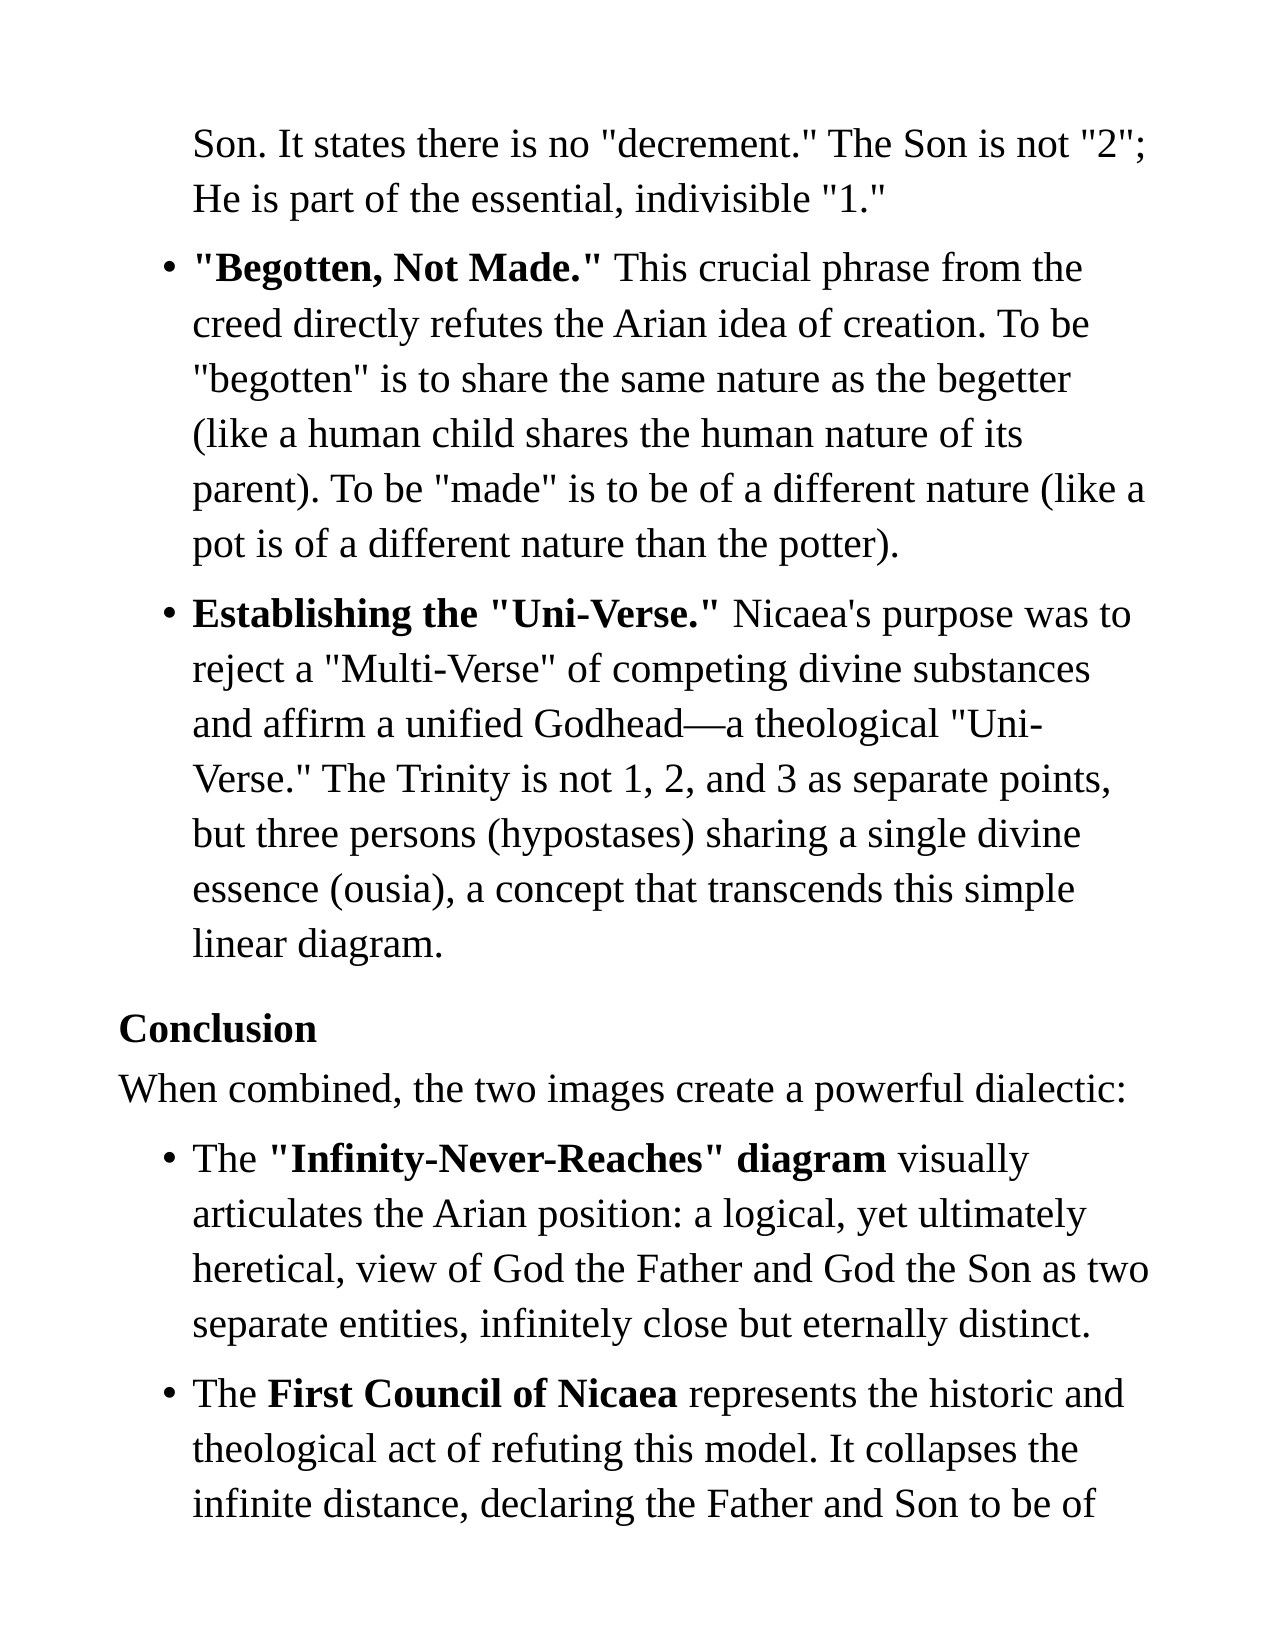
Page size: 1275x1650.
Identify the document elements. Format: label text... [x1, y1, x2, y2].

list The First Council of Nicaea represents the historic and theological act of refuting this model. It collapses the infinite distance, declaring the Father and Son to be of [162, 1368, 1157, 1527]
list The "Infinity-Never-Reaches" diagram visually articulates the Arian position: a logical, yet ultimately heretical, view of God the Father and God the Son as two separate entities, infinitely close but eternally distinct. [162, 1133, 1157, 1347]
subtitle Conclusion [118, 1003, 1157, 1051]
text When combined, the two images create a powerful dialectic: [118, 1064, 1157, 1112]
list "Begotten, Not Made." This crucial phrase from the creed directly refutes the Arian idea of creation. To be "begotten" is to share the same nature as the begetter (like a human child shares the human nature of its parent). To be "made" is to be of a different nature (like a pot is of a different nature than the potter). [162, 243, 1157, 566]
list Establishing the "Uni-Verse." Nicaea's purpose was to reject a "Multi-Verse" of competing divine substances and affirm a unified Godhead—a theological "Uni-Verse." The Trinity is not 1, 2, and 3 as separate points, but three persons (hypostases) sharing a single divine essence (ousia), a concept that transcends this simple linear diagram. [162, 588, 1157, 967]
list Son. It states there is no "decrement." The Son is not "2"; He is part of the essential, indivisible "1." [162, 118, 1157, 221]
